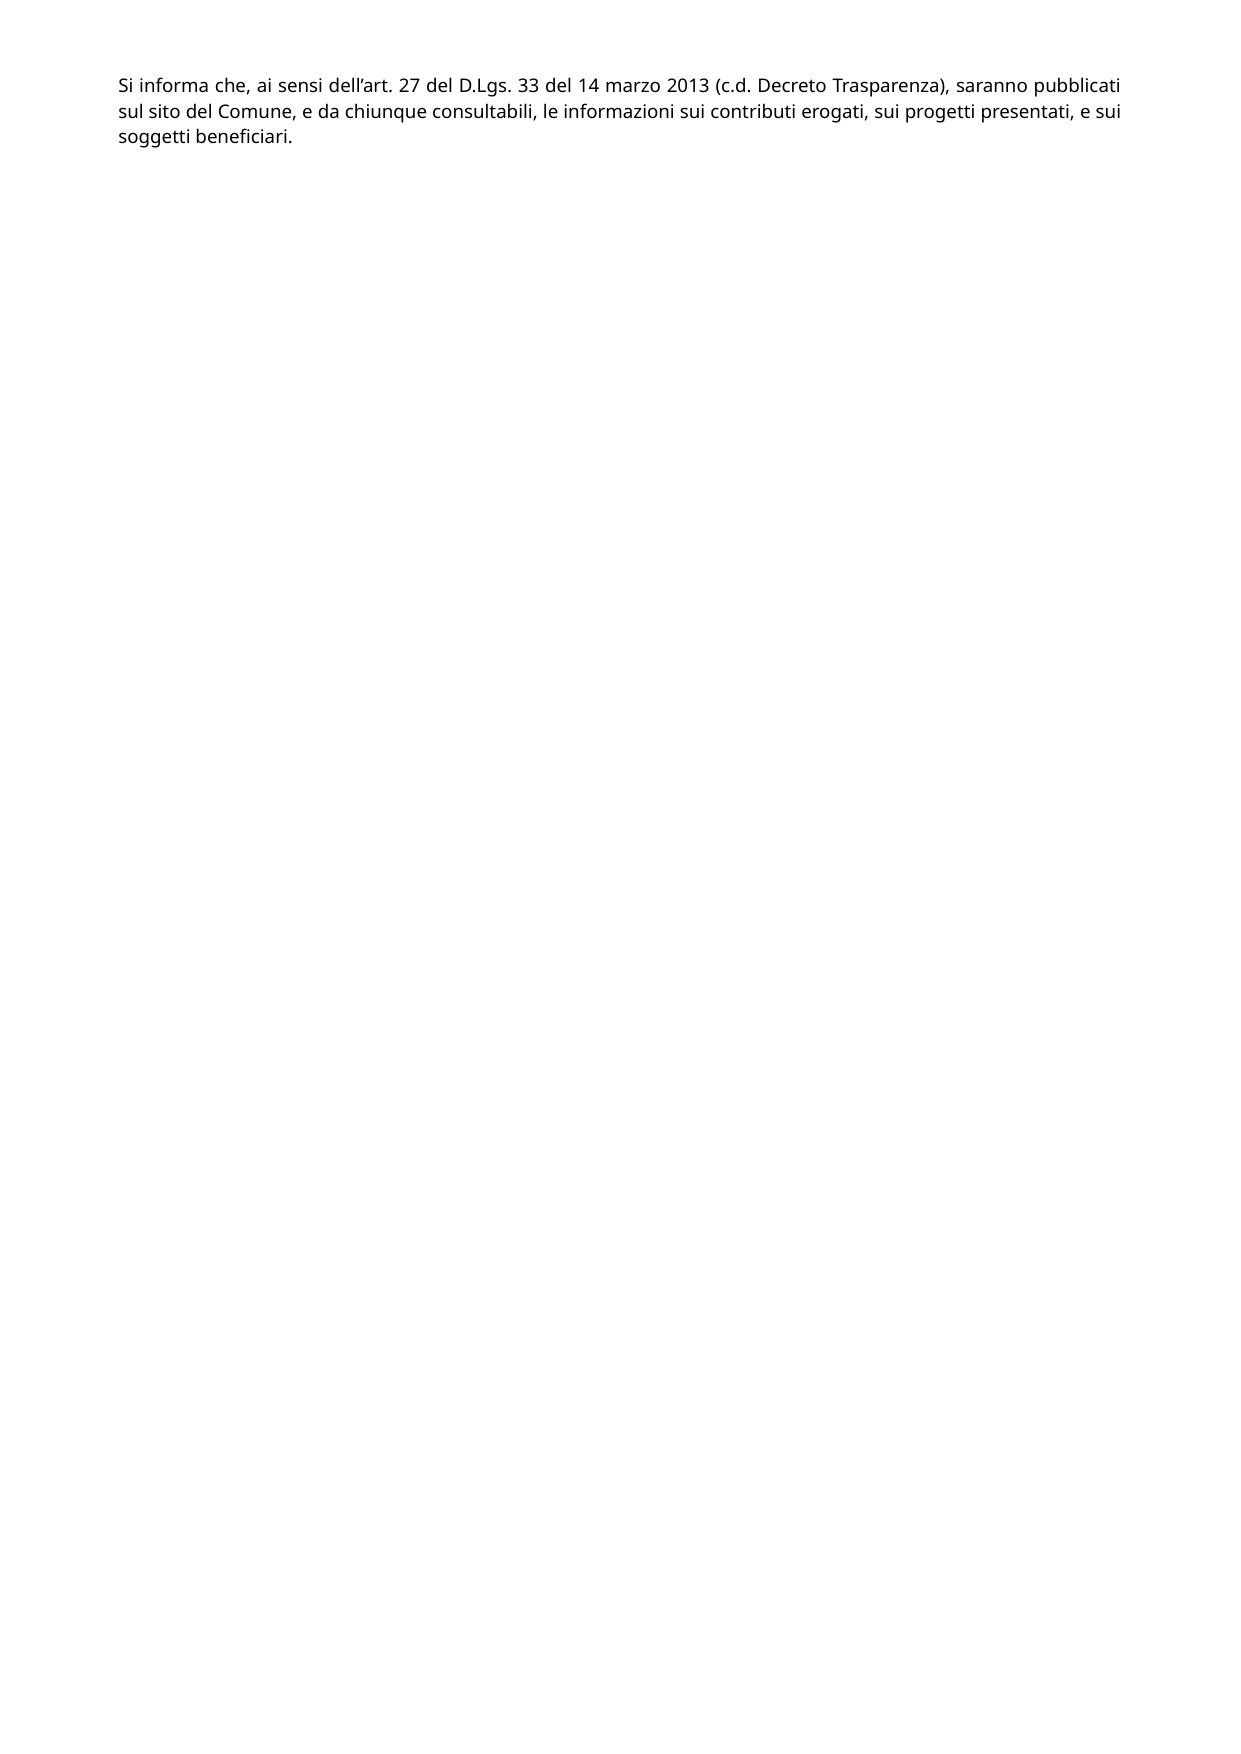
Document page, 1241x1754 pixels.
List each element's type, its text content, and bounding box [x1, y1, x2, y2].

text Si informa che, ai sensi dell’art. 27 del D.Lgs. 33 del 14 marzo 2013 (c.d. Decreto Trasparenza), saranno pubblicati sul sito del Comune, e da chiunque consultabili, le informazioni sui contributi erogati, sui progetti presentati, e sui soggetti beneficiari. [118, 72, 1122, 149]
